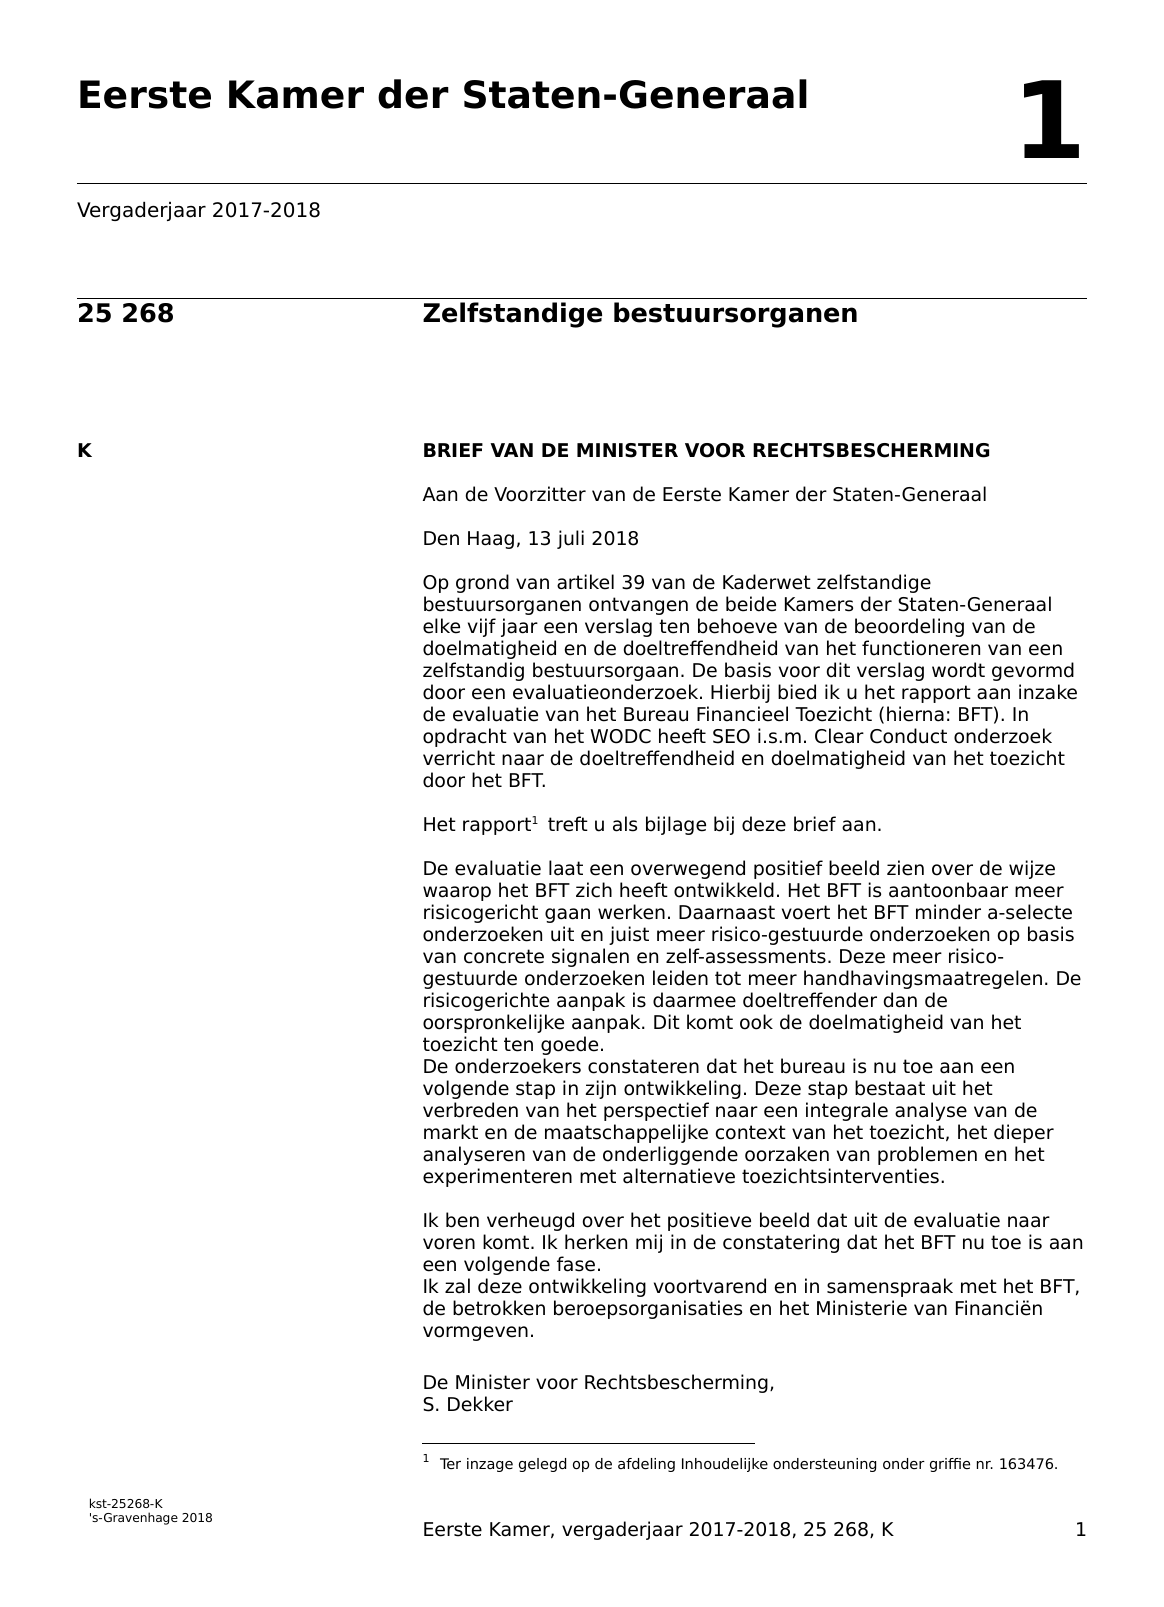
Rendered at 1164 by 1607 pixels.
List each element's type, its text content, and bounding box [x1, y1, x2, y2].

text Op grond van artikel 39 van de Kaderwet zelfstandige bestuursorganen ontvangen de beide Kamers der Staten-Generaal elke vijf jaar een verslag ten behoeve van de beoordeling van de doelmatigheid en de doeltreffendheid van het functioneren van een zelfstandig bestuursorgaan. De basis voor dit verslag wordt gevormd door een evaluatieonderzoek. Hierbij bied ik u het rapport aan inzake de evaluatie van het Bureau Financieel Toezicht (hierna: BFT). In opdracht van het WODC heeft SEO i.s.m. Clear Conduct onderzoek verricht naar de doeltreffendheid en doelmatigheid van het toezicht door het BFT. [422, 572, 1087, 792]
text Den Haag, 13 juli 2018 [422, 528, 1087, 550]
text kst-25268-K [88, 1497, 323, 1511]
subtitle K BRIEF VAN DE MINISTER VOOR RECHTSBESCHERMING [77, 440, 1087, 462]
text De onderzoekers constateren dat het bureau is nu toe aan een volgende stap in zijn ontwikkeling. Deze stap bestaat uit het verbreden van het perspectief naar een integrale analyse van de markt en de maatschappelijke context van het toezicht, het dieper analyseren van de onderliggende oorzaken van problemen en het experimenteren met alternatieve toezichtsinterventies. [422, 1056, 1087, 1188]
text Ik zal deze ontwikkeling voortvarend en in samenspraak met het BFT, de betrokken beroepsorganisaties en het Ministerie van Financiën vormgeven. [422, 1276, 1087, 1342]
text Ik ben verheugd over het positieve beeld dat uit de evaluatie naar voren komt. Ik herken mij in de constatering dat het BFT nu toe is aan een volgende fase. [422, 1210, 1087, 1276]
text Aan de Voorzitter van de Eerste Kamer der Staten-Generaal [422, 484, 1087, 506]
text Het rapport treft u als bijlage bij deze brief aan. [422, 814, 1087, 836]
subtitle 25 268 Zelfstandige bestuursorganen [77, 299, 1087, 329]
text De Minister voor Rechtsbescherming, S. Dekker [422, 1372, 1087, 1416]
table_header Eerste Kamer der Staten-Generaal [77, 59, 886, 183]
text 's-Gravenhage 2018 [88, 1511, 323, 1525]
text De evaluatie laat een overwegend positief beeld zien over de wijze waarop het BFT zich heeft ontwikkeld. Het BFT is aantoonbaar meer risicogericht gaan werken. Daarnaast voert het BFT minder a-selecte onderzoeken uit en juist meer risico-gestuurde onderzoeken op basis van concrete signalen en zelf-assessments. Deze meer risico-gestuurde onderzoeken leiden tot meer handhavingsmaatregelen. De risicogerichte aanpak is daarmee doeltreffender dan de oorspronkelijke aanpak. Dit komt ook de doelmatigheid van het toezicht ten goede. [422, 858, 1087, 1056]
table_header 1 [886, 59, 1087, 183]
text Ter inzage gelegd op de afdeling Inhoudelijke ondersteuning onder griffie nr. 163476. [422, 1452, 1087, 1474]
table_cell Vergaderjaar 2017-2018 [77, 184, 1087, 298]
